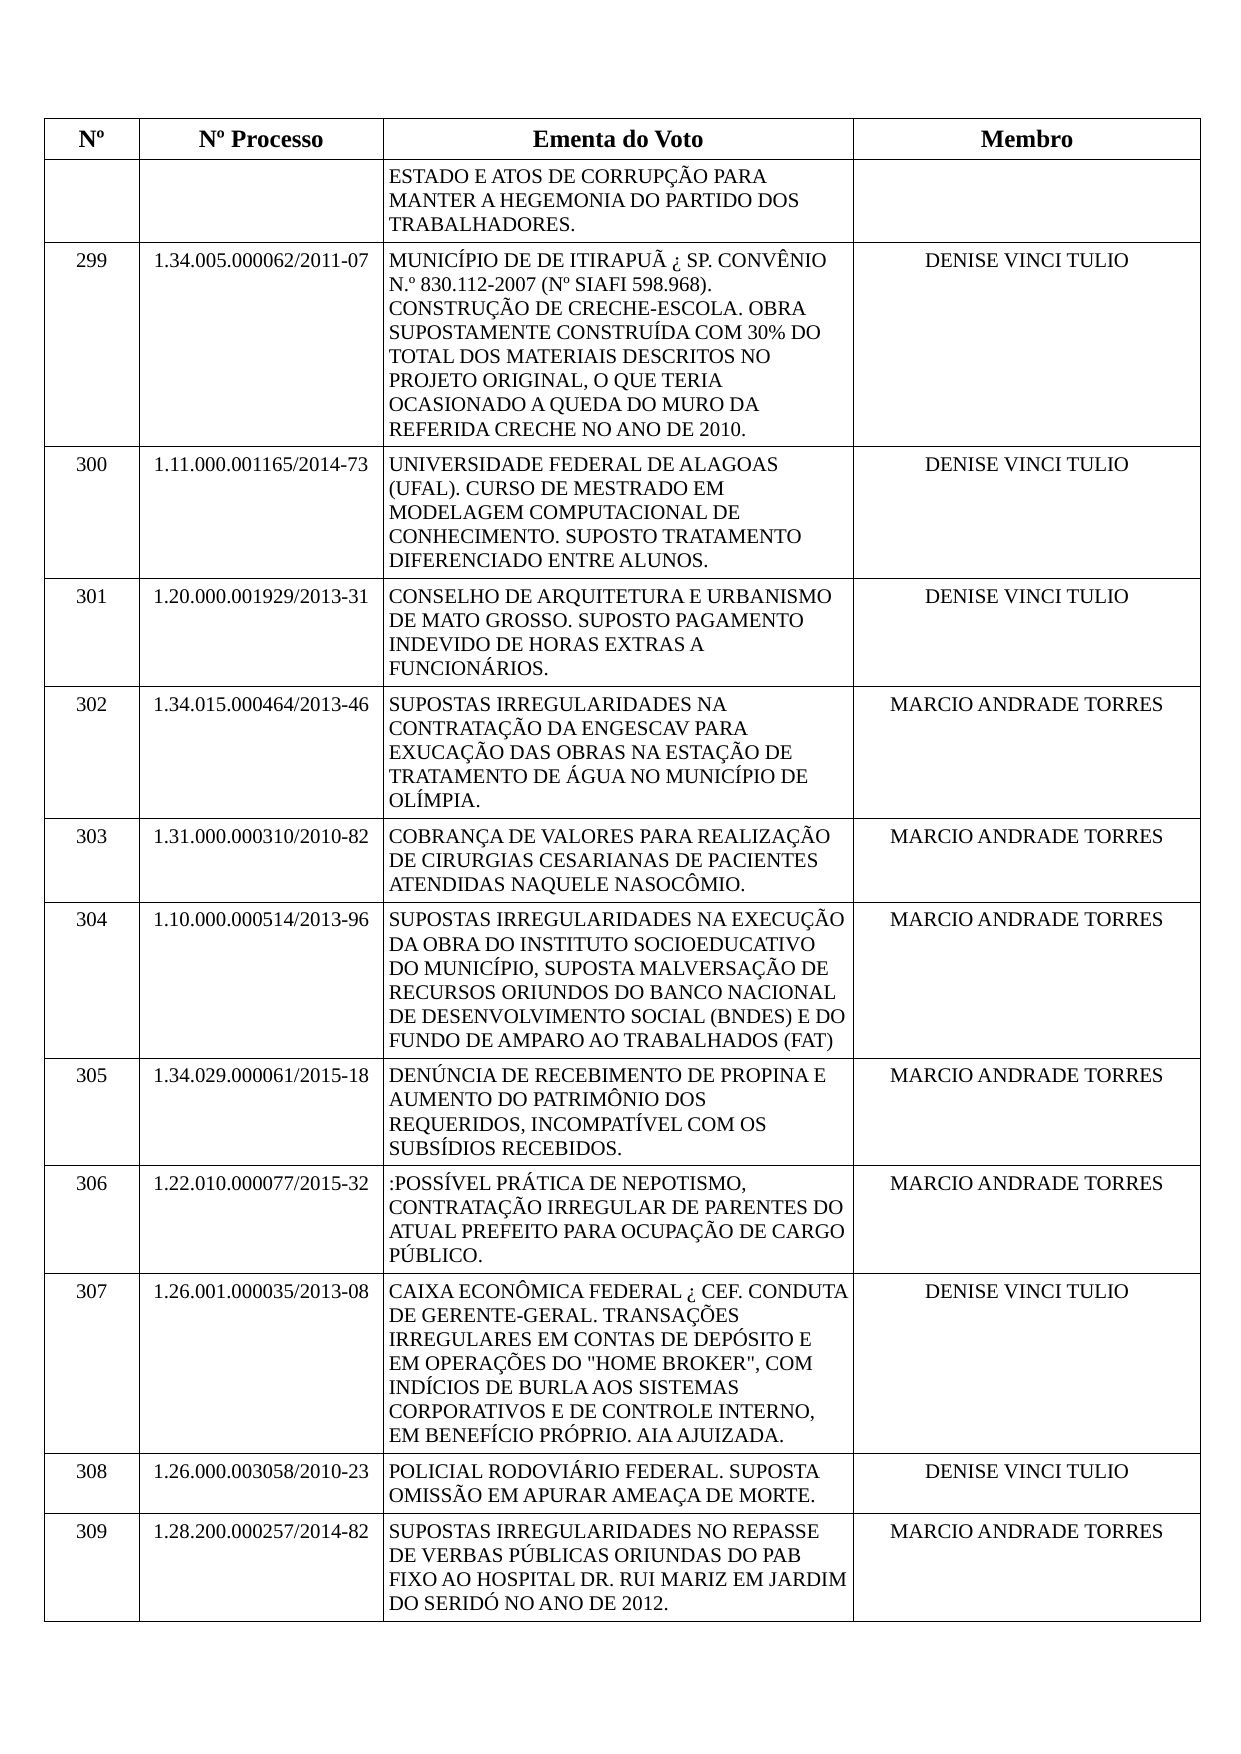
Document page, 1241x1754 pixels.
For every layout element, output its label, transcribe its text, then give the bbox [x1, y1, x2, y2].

table_header Membro [854, 119, 1200, 158]
table_cell MARCIO ANDRADE TORRES [854, 687, 1200, 818]
table_cell 308 [45, 1454, 139, 1513]
table_cell 303 [45, 819, 139, 902]
table_cell 299 [45, 243, 139, 446]
table_cell 1.20.000.001929/2013-31 [140, 579, 383, 686]
table_cell MUNICÍPIO DE DE ITIRAPUÃ ¿ SP. CONVÊNIO N.º 830.112-2007 (Nº SIAFI 598.968). CONSTRUÇÃO DE CRECHE-ESCOLA. OBRA SUPOSTAMENTE CONSTRUÍDA COM 30% DO TOTAL DOS MATERIAIS DESCRITOS NO PROJETO ORIGINAL, O QUE TERIA OCASIONADO A QUEDA DO MURO DA REFERIDA CRECHE NO ANO DE 2010. [384, 243, 853, 446]
table_cell SUPOSTAS IRREGULARIDADES NO REPASSE DE VERBAS PÚBLICAS ORIUNDAS DO PAB FIXO AO HOSPITAL DR. RUI MARIZ EM JARDIM DO SERIDÓ NO ANO DE 2012. [384, 1514, 853, 1621]
table_cell DENISE VINCI TULIO [854, 1454, 1200, 1513]
table_cell POLICIAL RODOVIÁRIO FEDERAL. SUPOSTA OMISSÃO EM APURAR AMEAÇA DE MORTE. [384, 1454, 853, 1513]
table_cell UNIVERSIDADE FEDERAL DE ALAGOAS (UFAL). CURSO DE MESTRADO EM MODELAGEM COMPUTACIONAL DE CONHECIMENTO. SUPOSTO TRATAMENTO DIFERENCIADO ENTRE ALUNOS. [384, 447, 853, 578]
table_cell 1.34.029.000061/2015-18 [140, 1059, 383, 1165]
table_cell CAIXA ECONÔMICA FEDERAL ¿ CEF. CONDUTA DE GERENTE-GERAL. TRANSAÇÕES IRREGULARES EM CONTAS DE DEPÓSITO E EM OPERAÇÕES DO "HOME BROKER", COM INDÍCIOS DE BURLA AOS SISTEMAS CORPORATIVOS E DE CONTROLE INTERNO, EM BENEFÍCIO PRÓPRIO. AIA AJUIZADA. [384, 1274, 853, 1453]
table_cell MARCIO ANDRADE TORRES [854, 1514, 1200, 1621]
table_header Nº [45, 119, 139, 158]
table_cell 1.34.005.000062/2011-07 [140, 243, 383, 446]
table_cell COBRANÇA DE VALORES PARA REALIZAÇÃO DE CIRURGIAS CESARIANAS DE PACIENTES ATENDIDAS NAQUELE NASOCÔMIO. [384, 819, 853, 902]
table_cell 1.31.000.000310/2010-82 [140, 819, 383, 902]
table_cell 307 [45, 1274, 139, 1453]
table_cell 300 [45, 447, 139, 578]
table_cell DENÚNCIA DE RECEBIMENTO DE PROPINA E AUMENTO DO PATRIMÔNIO DOS REQUERIDOS, INCOMPATÍVEL COM OS SUBSÍDIOS RECEBIDOS. [384, 1059, 853, 1165]
table_cell 1.26.000.003058/2010-23 [140, 1454, 383, 1513]
table_cell 305 [45, 1059, 139, 1165]
table_cell 301 [45, 579, 139, 686]
table_cell [140, 160, 383, 242]
table_cell :POSSÍVEL PRÁTICA DE NEPOTISMO, CONTRATAÇÃO IRREGULAR DE PARENTES DO ATUAL PREFEITO PARA OCUPAÇÃO DE CARGO PÚBLICO. [384, 1166, 853, 1273]
table_cell [854, 160, 1200, 242]
table_cell 1.28.200.000257/2014-82 [140, 1514, 383, 1621]
table_cell 309 [45, 1514, 139, 1621]
table_cell 302 [45, 687, 139, 818]
table_header Ementa do Voto [384, 119, 853, 158]
table_cell SUPOSTAS IRREGULARIDADES NA EXECUÇÃO DA OBRA DO INSTITUTO SOCIOEDUCATIVO DO MUNICÍPIO, SUPOSTA MALVERSAÇÃO DE RECURSOS ORIUNDOS DO BANCO NACIONAL DE DESENVOLVIMENTO SOCIAL (BNDES) E DO FUNDO DE AMPARO AO TRABALHADOS (FAT) [384, 903, 853, 1057]
table_cell SUPOSTAS IRREGULARIDADES NA CONTRATAÇÃO DA ENGESCAV PARA EXUCAÇÃO DAS OBRAS NA ESTAÇÃO DE TRATAMENTO DE ÁGUA NO MUNICÍPIO DE OLÍMPIA. [384, 687, 853, 818]
table_cell MARCIO ANDRADE TORRES [854, 903, 1200, 1057]
table_cell MARCIO ANDRADE TORRES [854, 819, 1200, 902]
table_cell 1.11.000.001165/2014-73 [140, 447, 383, 578]
table_header Nº Processo [140, 119, 383, 158]
table_cell DENISE VINCI TULIO [854, 243, 1200, 446]
table_cell ESTADO E ATOS DE CORRUPÇÃO PARA MANTER A HEGEMONIA DO PARTIDO DOS TRABALHADORES. [384, 160, 853, 242]
table_cell DENISE VINCI TULIO [854, 447, 1200, 578]
table_cell 304 [45, 903, 139, 1057]
table_cell MARCIO ANDRADE TORRES [854, 1059, 1200, 1165]
table_cell DENISE VINCI TULIO [854, 1274, 1200, 1453]
table_cell 1.34.015.000464/2013-46 [140, 687, 383, 818]
table_cell MARCIO ANDRADE TORRES [854, 1166, 1200, 1273]
table_cell 1.22.010.000077/2015-32 [140, 1166, 383, 1273]
table_cell DENISE VINCI TULIO [854, 579, 1200, 686]
table_cell CONSELHO DE ARQUITETURA E URBANISMO DE MATO GROSSO. SUPOSTO PAGAMENTO INDEVIDO DE HORAS EXTRAS A FUNCIONÁRIOS. [384, 579, 853, 686]
table_cell 1.10.000.000514/2013-96 [140, 903, 383, 1057]
table_cell 306 [45, 1166, 139, 1273]
table_cell 1.26.001.000035/2013-08 [140, 1274, 383, 1453]
table_cell [45, 160, 139, 242]
